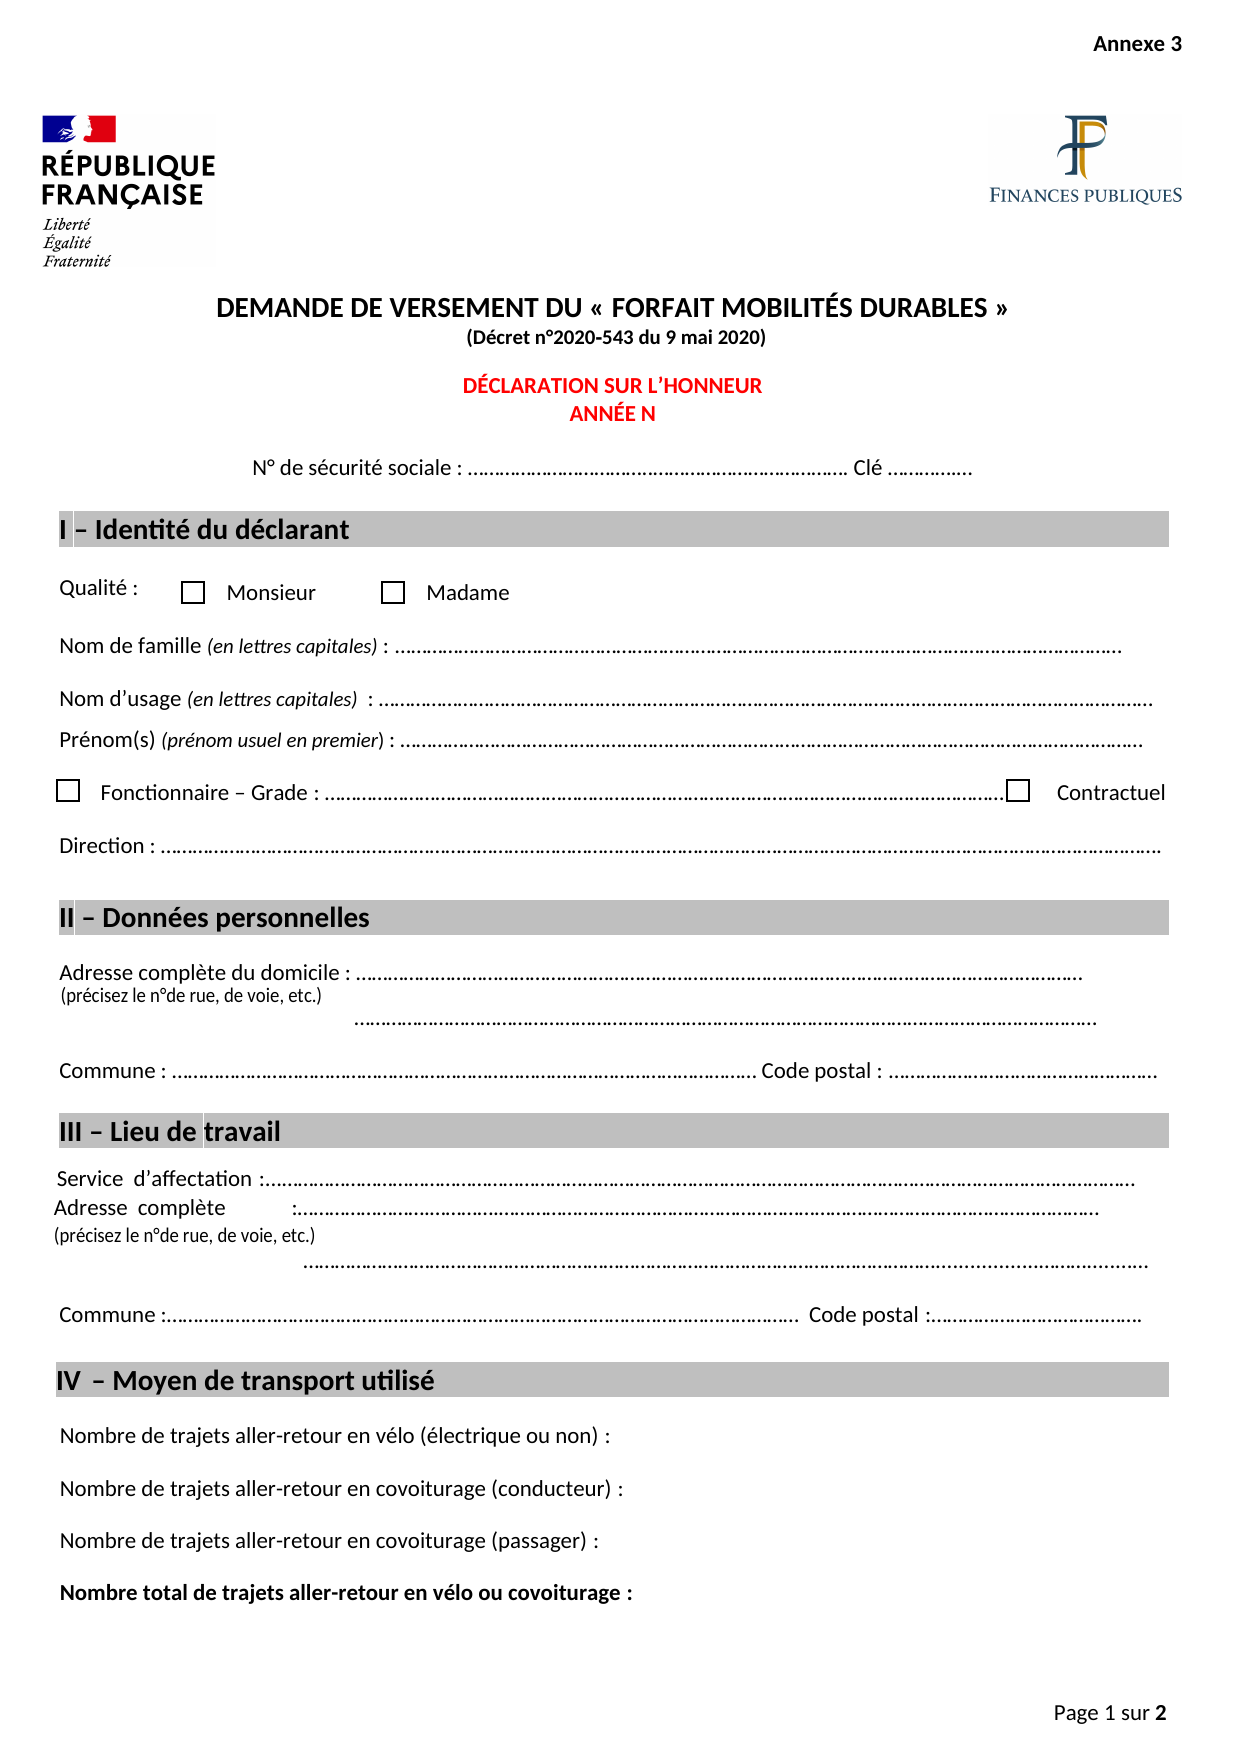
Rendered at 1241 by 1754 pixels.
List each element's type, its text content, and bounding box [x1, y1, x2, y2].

text Madame [426, 578, 1182, 606]
text Service d’affectation :...……………………………………………………………………………………………………………………………………………… [57, 1164, 1182, 1193]
subtitle DÉCLARATION SUR L’HONNEUR [43, 371, 1182, 399]
text Nombre de trajets aller-retour en vélo (électrique ou non) : [42, 1422, 1182, 1449]
table_header [612, 115, 1182, 266]
text Prénom(s) (prénom usuel en premier) : …………………………………………………………………………………………………………………………… [59, 725, 1182, 753]
subtitle – Identité du déclarant [73, 511, 1182, 547]
text …………………………………………………………………………………………………………………………… [354, 1007, 1182, 1031]
text Nombre total de trajets aller-retour en vélo ou covoiturage : [42, 1578, 1182, 1606]
text Monsieur [226, 578, 320, 606]
text (précisez le n°de rue, de voie, etc.) [60, 985, 1182, 1007]
text Adresse complète :…………………….………….…………………………………………………………………………………………………… [54, 1193, 1182, 1221]
text Nombre de trajets aller-retour en covoiturage (passager) : [42, 1526, 1182, 1554]
picture [41, 114, 216, 267]
text Nombre de trajets aller-retour en covoiturage (conducteur) : [42, 1474, 1182, 1502]
subtitle – Données personnelles [59, 899, 1182, 935]
text Page 1 sur 2 [1054, 1701, 1175, 1726]
text Qualité : [59, 573, 142, 601]
text Adresse complète du domicile : ………………………………………………………………………………………………………………………… [59, 959, 1182, 985]
subtitle (Décret n°2020‐543 du 9 mai 2020) [44, 324, 1182, 350]
text Direction : ………………………………………………………………………………………………………………………………………………………………………. [59, 831, 1182, 859]
text Commune :………………………………………………………………………………………………………… Code postal :…………………………………. [59, 1300, 1182, 1328]
text Nom d’usage (en lettres capitales) : ………………………………………………………………………………………………………………………………… [59, 684, 1182, 713]
text Fonctionnaire – Grade : ………………………………………………………………………………………………………………… Contractuel [100, 778, 1182, 806]
picture [987, 114, 1182, 206]
text N° de sécurité sociale : ……………………………..………………………………. Clé ………….… [43, 453, 1182, 481]
table_header [216, 115, 612, 266]
subtitle – Lieu de travail [89, 1113, 1182, 1148]
subtitle DEMANDE DE VERSEMENT DU « FORFAIT MOBILITÉS DURABLES » [44, 289, 1182, 324]
text …………………………………………………………………………………………………………..................………........… [303, 1248, 1182, 1273]
subtitle ANNÉE N [43, 399, 1182, 427]
text (précisez le n°de rue, de voie, etc.) [54, 1223, 1182, 1248]
subtitle – Moyen de transport utilisé [91, 1362, 1182, 1397]
text Commune : ………………………………………………………………………………………………… Code postal : …………………………………………… [59, 1056, 1182, 1084]
text Nom de famille (en lettres capitales) : ………………………………………………………………………………………………………………………… [59, 632, 1182, 659]
